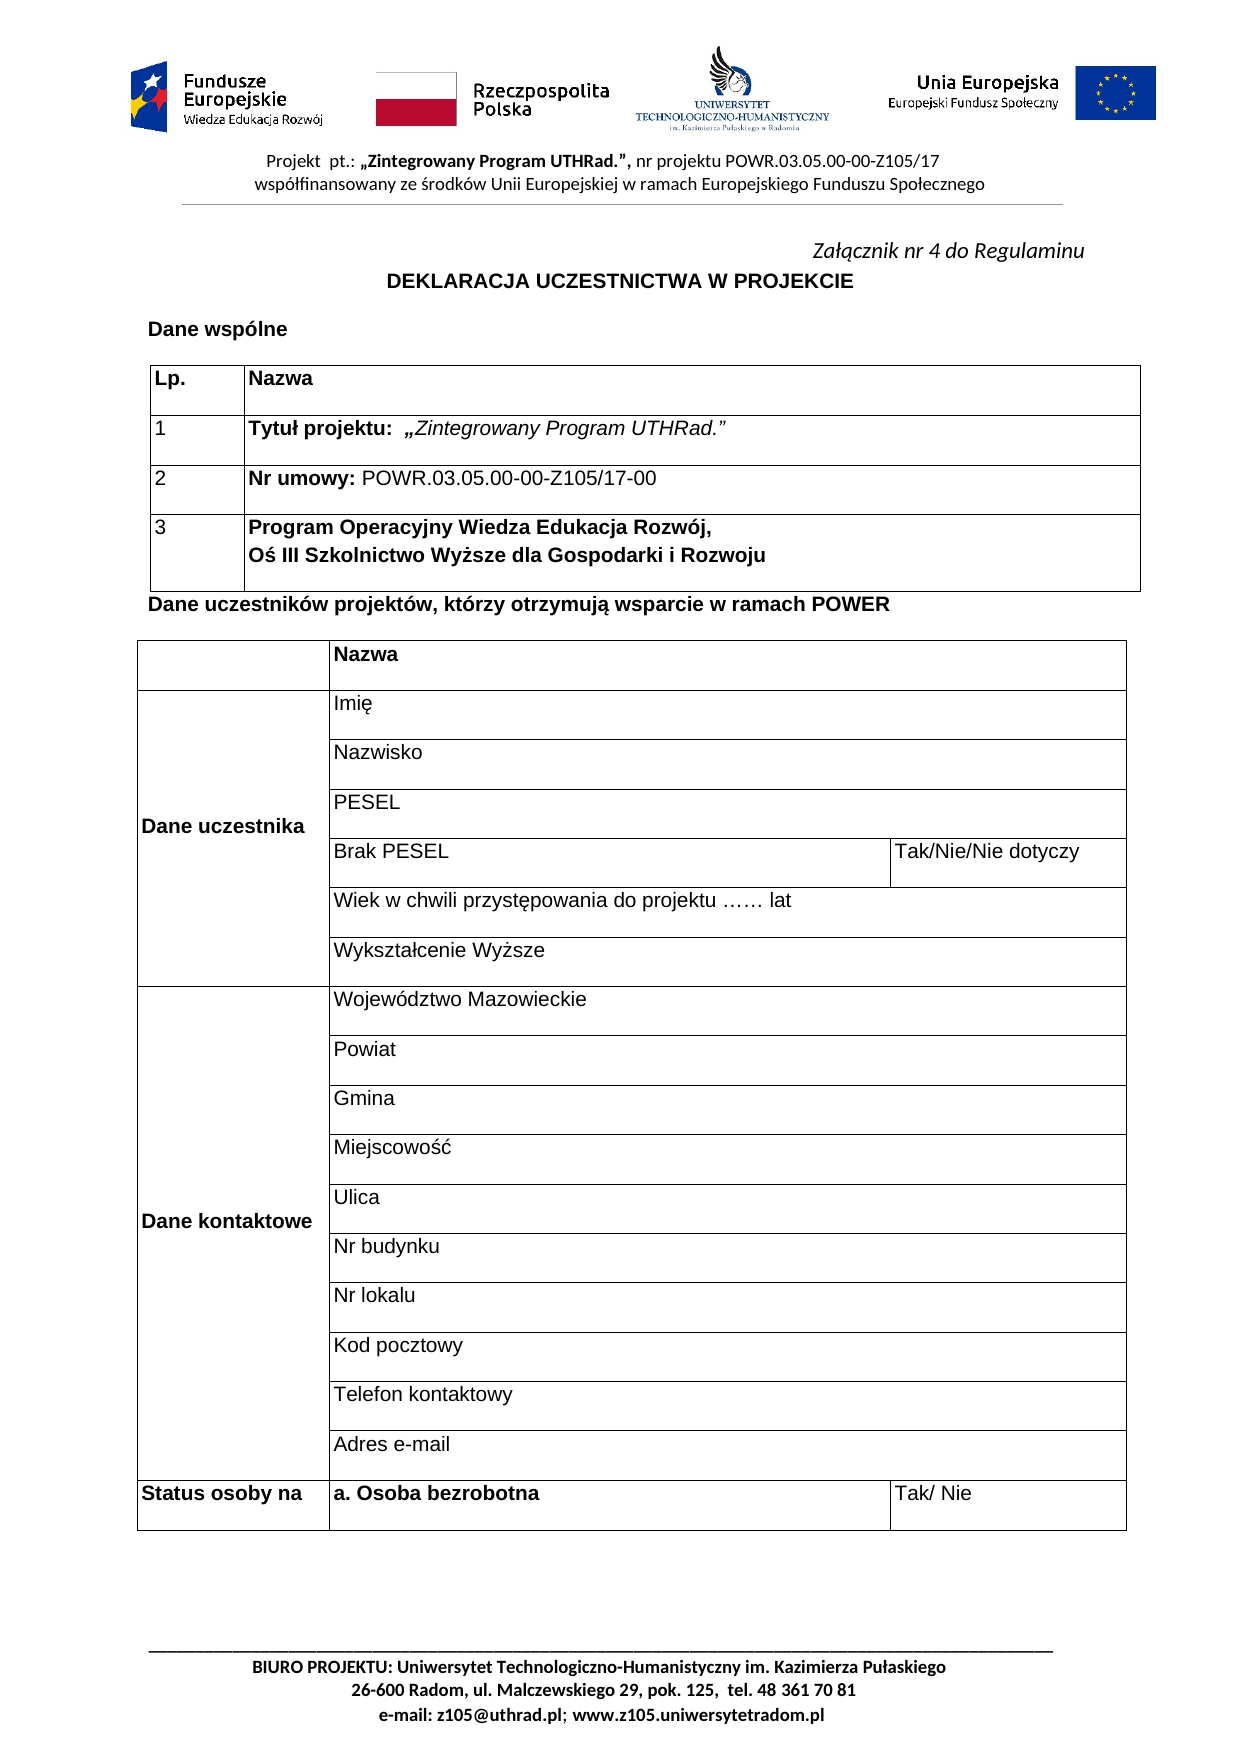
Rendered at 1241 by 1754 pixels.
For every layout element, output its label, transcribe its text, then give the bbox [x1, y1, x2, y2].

table_cell Dane kontaktowe [138, 987, 329, 1480]
table_cell Nr umowy: POWR.03.05.00-00-Z105/17-00 [245, 466, 1140, 514]
table_cell Kod pocztowy [330, 1333, 1126, 1381]
table_header [138, 641, 329, 690]
table_header Nazwa [245, 366, 1140, 415]
text DEKLARACJA UCZESTNICTWA W PROJEKCIE [148, 268, 1092, 292]
table_cell Tak/ Nie [891, 1481, 1126, 1529]
table_cell Tak/Nie/Nie dotyczy [891, 839, 1126, 887]
text Dane uczestników projektów, którzy otrzymują wsparcie w ramach POWER [148, 592, 1092, 616]
table_cell Gmina [330, 1086, 1126, 1134]
table_cell Telefon kontaktowy [330, 1382, 1126, 1430]
table_header Nazwa [330, 641, 1126, 690]
table_cell a. Osoba bezrobotna [330, 1481, 890, 1529]
table_cell Powiat [330, 1036, 1126, 1085]
table_cell 3 [151, 515, 244, 591]
table_cell Województwo Mazowieckie [330, 987, 1126, 1035]
text Dane wspólne [148, 317, 1092, 341]
table_cell Imię [330, 691, 1126, 739]
table_cell Nr lokalu [330, 1283, 1126, 1332]
table_cell Tytuł projektu: „Zintegrowany Program UTHRad.” [245, 416, 1140, 464]
table_cell Wiek w chwili przystępowania do projektu …… lat [330, 888, 1126, 937]
table_cell 1 [151, 416, 244, 464]
table_header Lp. [151, 366, 244, 415]
table_cell 2 [151, 466, 244, 514]
table_cell Miejscowość [330, 1135, 1126, 1183]
table_cell Brak PESEL [330, 839, 890, 887]
table_cell Status osoby na [138, 1481, 329, 1529]
table_cell PESEL [330, 790, 1126, 838]
table_cell Adres e-mail [330, 1431, 1126, 1480]
table_cell Nazwisko [330, 740, 1126, 788]
table_cell Dane uczestnika [138, 691, 329, 986]
table_cell Nr budynku [330, 1234, 1126, 1282]
table_cell Wykształcenie Wyższe [330, 938, 1126, 986]
table_cell Program Operacyjny Wiedza Edukacja Rozwój, Oś III Szkolnictwo Wyższe dla Gospodarki i Rozwoju [245, 515, 1140, 591]
table_cell Ulica [330, 1185, 1126, 1233]
text Załącznik nr 4 do Regulaminu [148, 236, 1092, 264]
